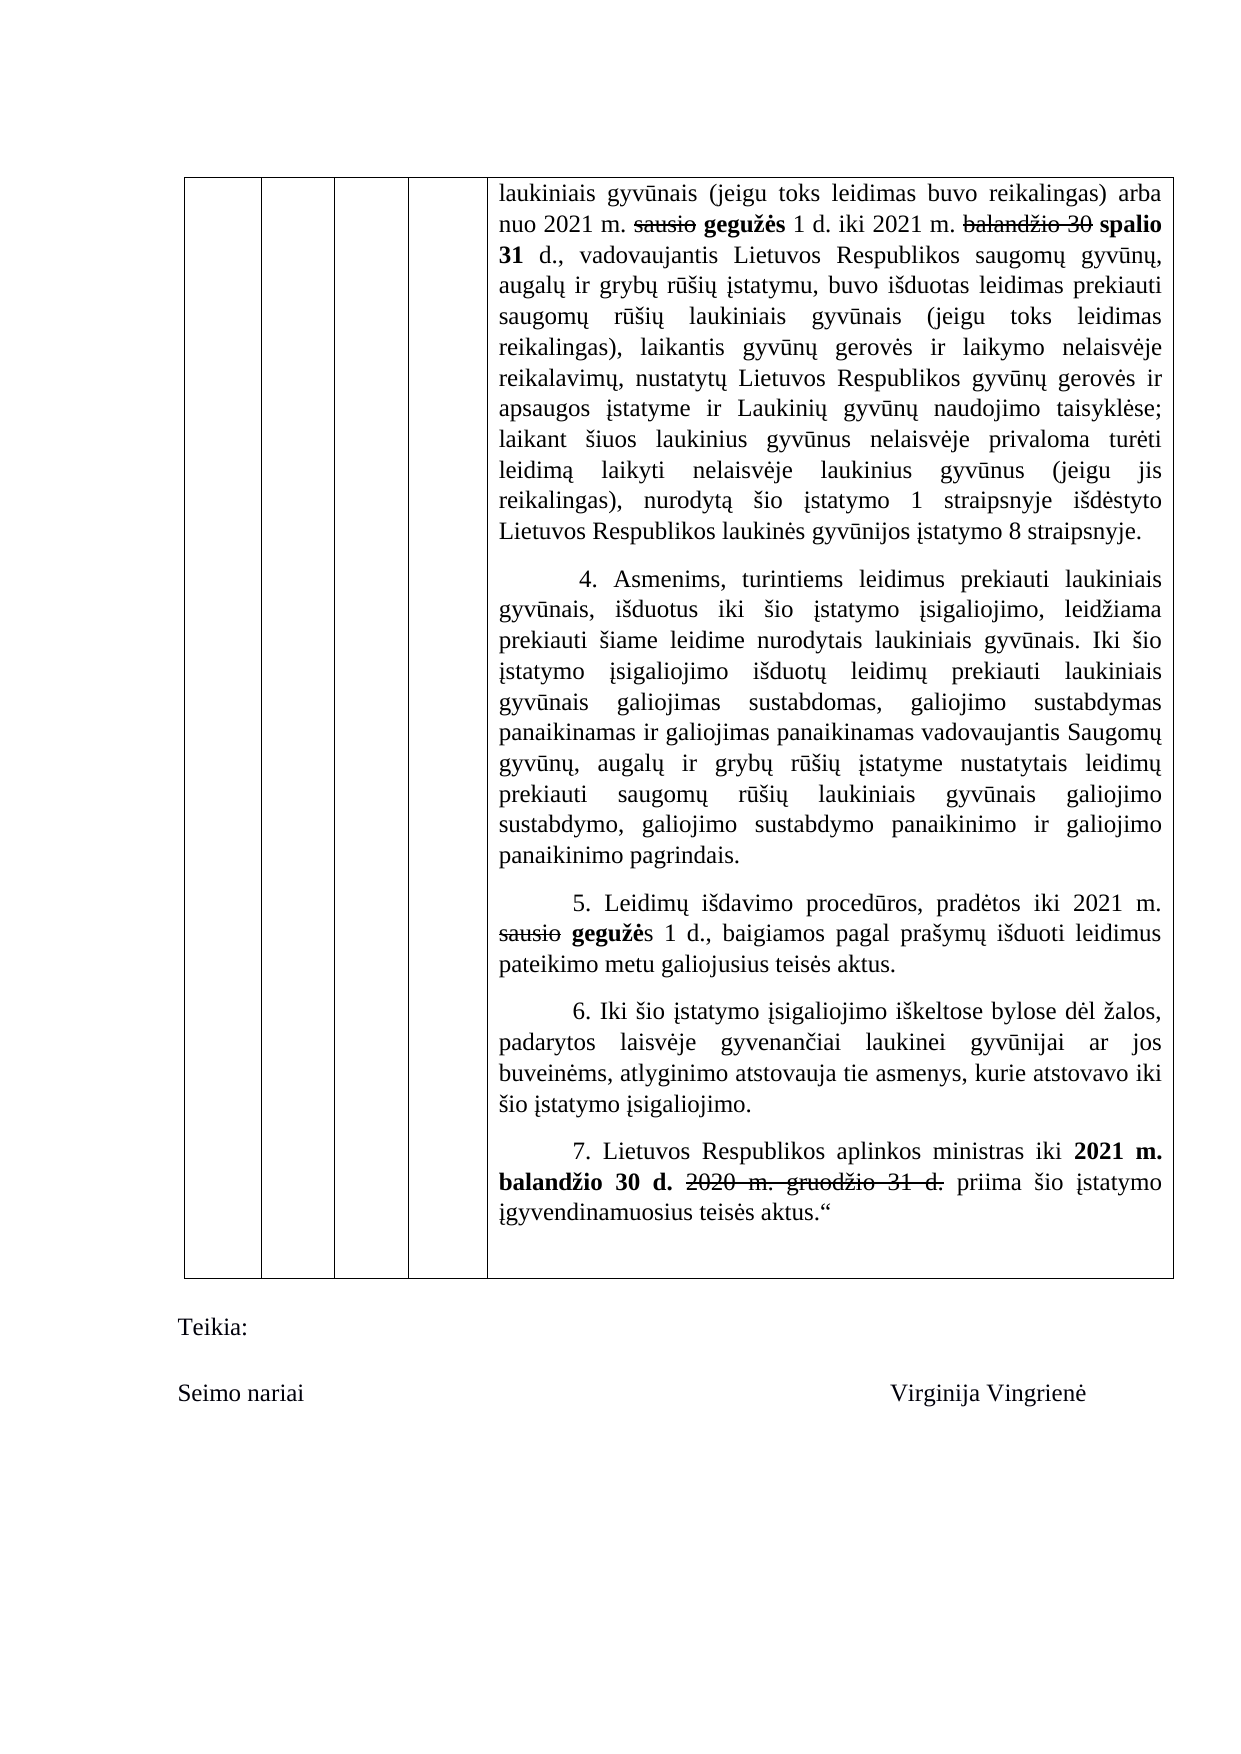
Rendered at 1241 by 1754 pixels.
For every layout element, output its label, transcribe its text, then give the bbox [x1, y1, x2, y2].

table_cell [409, 178, 487, 1278]
table_cell [335, 178, 408, 1278]
text Teikia: [177, 1312, 1181, 1341]
table_cell laukiniais gyvūnais (jeigu toks leidimas buvo reikalingas) arba nuo 2021 m. sausio gegužės 1 d. iki 2021 m. balandžio 30 spalio 31 d., vadovaujantis Lietuvos Respublikos saugomų gyvūnų, augalų ir grybų rūšių įstatymu, buvo išduotas leidimas prekiauti saugomų rūšių laukiniais gyvūnais (jeigu toks leidimas reikalingas), laikantis gyvūnų gerovės ir laikymo nelaisvėje reikalavimų, nustatytų Lietuvos Respublikos gyvūnų gerovės ir apsaugos įstatyme ir Laukinių gyvūnų naudojimo taisyklėse; laikant šiuos laukinius gyvūnus nelaisvėje privaloma turėti leidimą laikyti nelaisvėje laukinius gyvūnus (jeigu jis reikalingas), nurodytą šio įstatymo 1 straipsnyje išdėstyto Lietuvos Respublikos laukinės gyvūnijos įstatymo 8 straipsnyje. 4. Asmenims, turintiems leidimus prekiauti laukiniais gyvūnais, išduotus iki šio įstatymo įsigaliojimo, leidžiama prekiauti šiame leidime nurodytais laukiniais gyvūnais. Iki šio įstatymo įsigaliojimo išduotų leidimų prekiauti laukiniais gyvūnais galiojimas sustabdomas, galiojimo sustabdymas panaikinamas ir galiojimas panaikinamas vadovaujantis Saugomų gyvūnų, augalų ir grybų rūšių įstatyme nustatytais leidimų prekiauti saugomų rūšių laukiniais gyvūnais galiojimo sustabdymo, galiojimo sustabdymo panaikinimo ir galiojimo panaikinimo pagrindais. 5. Leidimų išdavimo procedūros, pradėtos iki 2021 m. sausio gegužės 1 d., baigiamos pagal prašymų išduoti leidimus pateikimo metu galiojusius teisės aktus. 6. Iki šio įstatymo įsigaliojimo iškeltose bylose dėl žalos, padarytos laisvėje gyvenančiai laukinei gyvūnijai ar jos buveinėms, atlyginimo atstovauja tie asmenys, kurie atstovavo iki šio įstatymo įsigaliojimo. 7. Lietuvos Respublikos aplinkos ministras iki 2021 m. balandžio 30 d. 2020 m. gruodžio 31 d. priima šio įstatymo įgyvendinamuosius teisės aktus.“ [488, 178, 1173, 1278]
table_cell [185, 178, 261, 1278]
table_cell [262, 178, 334, 1278]
text Seimo nariai Virginija Vingrienė [177, 1378, 1181, 1407]
